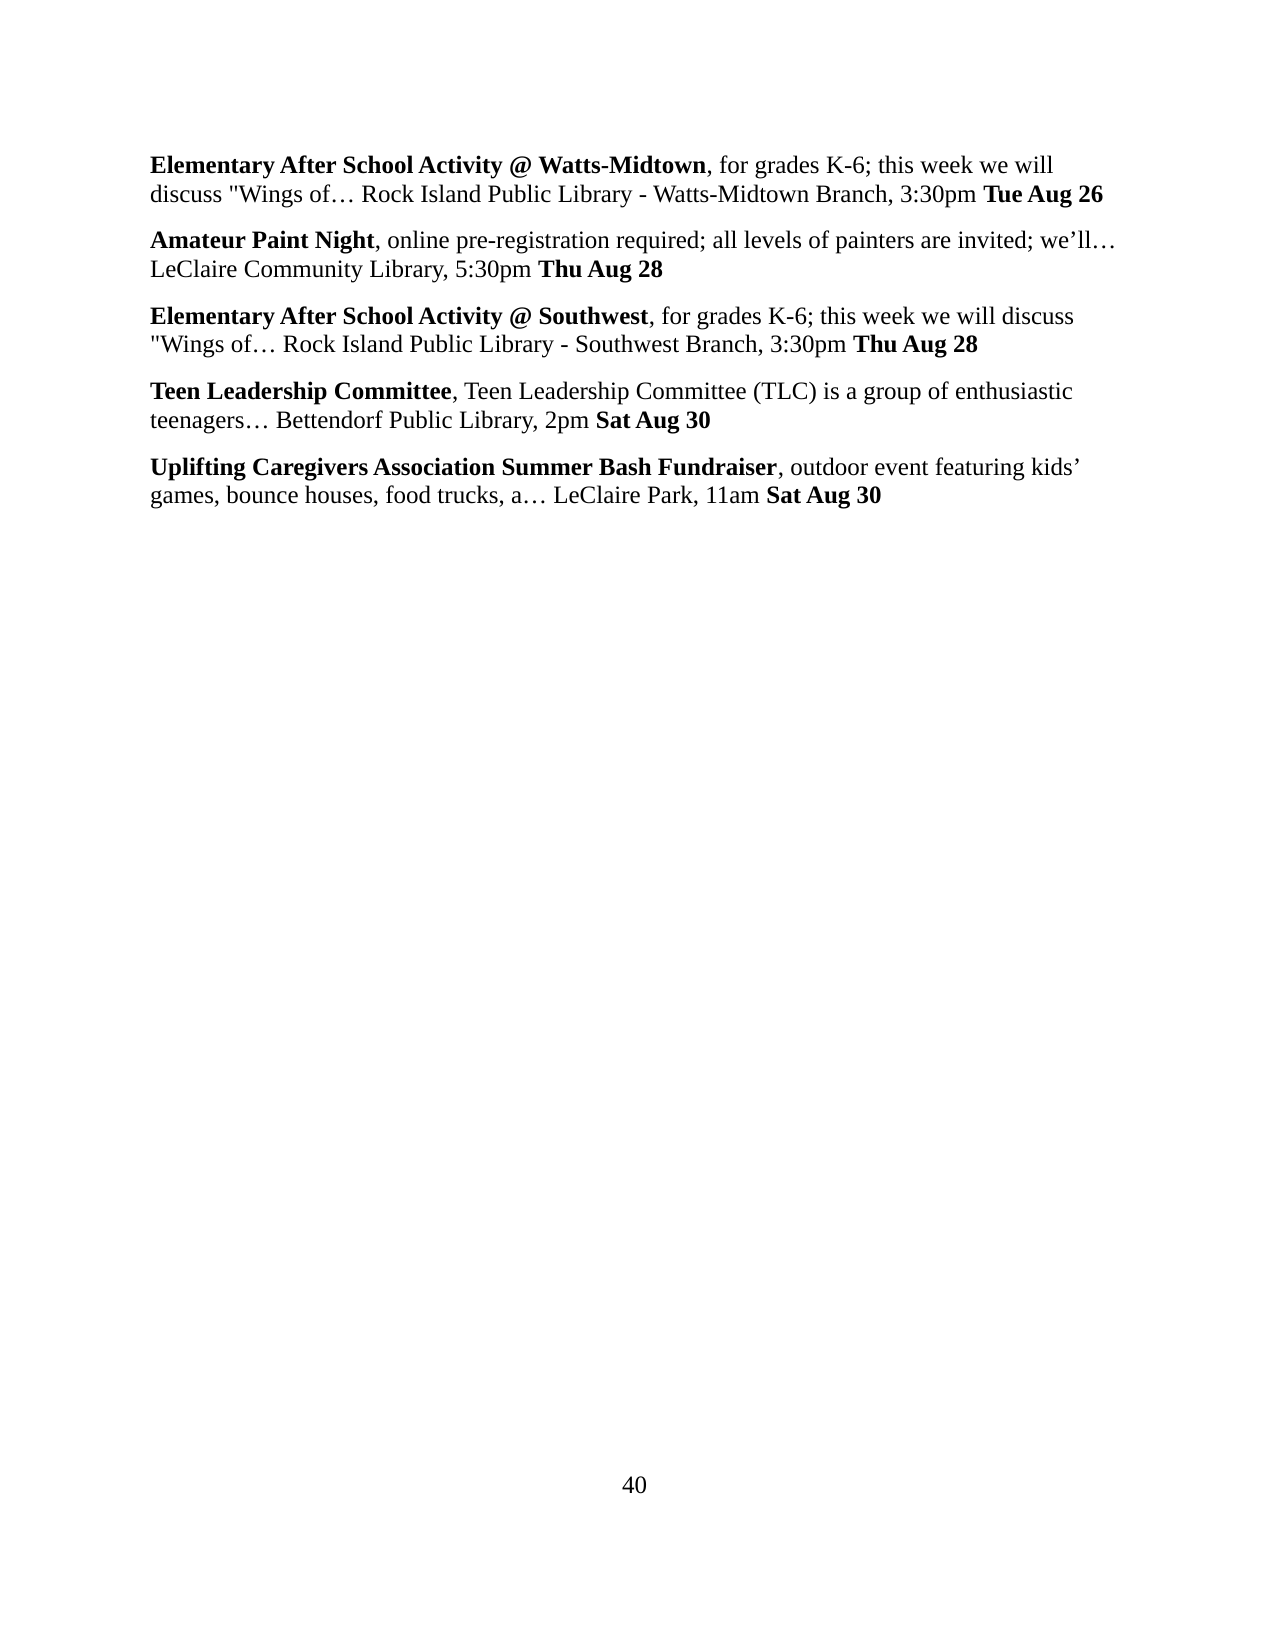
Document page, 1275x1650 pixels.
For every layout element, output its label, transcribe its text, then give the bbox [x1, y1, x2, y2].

text Elementary After School Activity @ Southwest, for grades K-6; this week we will discuss "Wings of… Rock Island Public Library - Southwest Branch, 3:30pm Thu Aug 28 [150, 301, 1125, 358]
text Uplifting Caregivers Association Summer Bash Fundraiser, outdoor event featuring kids’ games, bounce houses, food trucks, a… LeClaire Park, 11am Sat Aug 30 [150, 452, 1125, 509]
text Amateur Paint Night, online pre-registration required; all levels of painters are invited; we’ll… LeClaire Community Library, 5:30pm Thu Aug 28 [150, 225, 1125, 283]
text Elementary After School Activity @ Watts-Midtown, for grades K-6; this week we will discuss "Wings of… Rock Island Public Library - Watts-Midtown Branch, 3:30pm Tue Aug 26 [150, 150, 1125, 207]
text Teen Leadership Committee, Teen Leadership Committee (TLC) is a group of enthusiastic teenagers… Bettendorf Public Library, 2pm Sat Aug 30 [150, 376, 1125, 434]
